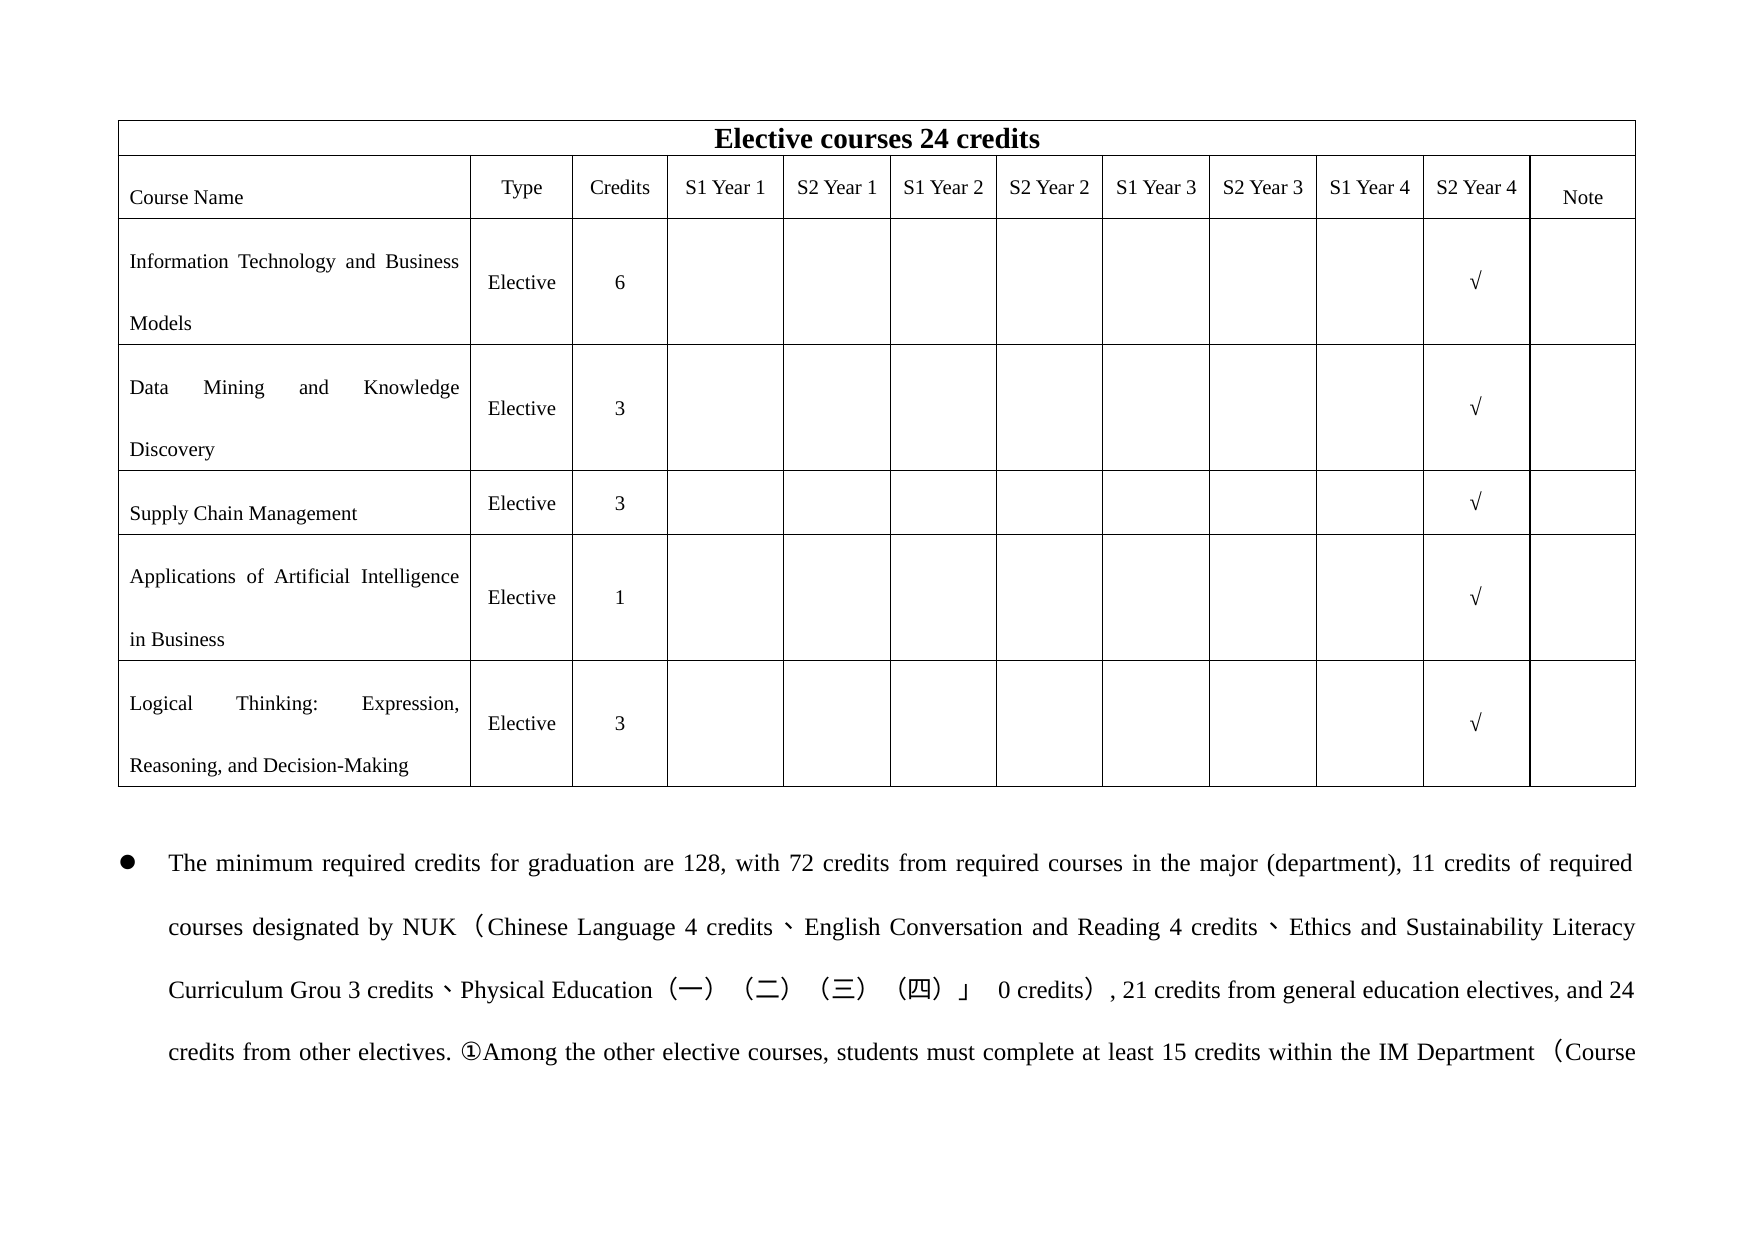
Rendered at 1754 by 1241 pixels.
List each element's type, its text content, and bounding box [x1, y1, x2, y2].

table_cell Course Name [119, 156, 470, 218]
table_cell [997, 345, 1102, 470]
table_cell [1531, 535, 1635, 660]
table_cell [891, 345, 996, 470]
table_cell Credits [573, 156, 667, 218]
table_cell S2 Year 1 [784, 156, 890, 218]
table_cell [891, 219, 996, 344]
table_cell Elective [471, 471, 572, 534]
table_cell [668, 345, 783, 470]
table_cell S2 Year 4 [1424, 156, 1529, 218]
table_cell [1103, 219, 1209, 344]
table_cell Logical Thinking: Expression, Reasoning, and Decision-Making [119, 661, 470, 786]
table_cell 3 [573, 661, 667, 786]
table_cell [1103, 471, 1209, 534]
table_cell [668, 471, 783, 534]
table_cell S1 Year 3 [1103, 156, 1209, 218]
table_cell [1103, 535, 1209, 660]
table_cell [1531, 345, 1635, 470]
table_cell [1210, 345, 1316, 470]
table_cell 6 [573, 219, 667, 344]
table_cell [1210, 661, 1316, 786]
table_cell [1424, 661, 1529, 786]
table_cell [1210, 535, 1316, 660]
table_cell [997, 661, 1102, 786]
table_cell S2 Year 3 [1210, 156, 1316, 218]
table_cell [784, 345, 890, 470]
table_cell [784, 471, 890, 534]
table_cell [1424, 535, 1529, 660]
table_cell [784, 219, 890, 344]
table_cell 3 [573, 471, 667, 534]
table_cell Note [1531, 156, 1635, 218]
table_cell [1424, 345, 1529, 470]
table_cell [1210, 219, 1316, 344]
table_cell [1317, 661, 1423, 786]
table_cell [891, 661, 996, 786]
table_cell Elective [471, 535, 572, 660]
table_cell [1424, 471, 1529, 534]
table_cell [891, 471, 996, 534]
table_cell Elective [471, 661, 572, 786]
list The minimum required credits for graduation are 128, with 72 credits from required courses in the major (department), 11 credits of required courses designated by NUK（Chinese Language 4 credits、English Conversation and Reading 4 credits、Ethics and Sustainability Literacy Curriculum Grou 3 credits、Physical Education（一）（二）（三）（四）」 0 credits）, 21 credits from general education electives, and 24 credits from other electives. ①Among the other elective courses, students must complete at least 15 credits within the IM Department（Course [118, 821, 1636, 1071]
table_cell [1103, 345, 1209, 470]
table_cell [891, 535, 996, 660]
table_cell [668, 219, 783, 344]
table_cell Elective [471, 219, 572, 344]
table_cell [1317, 535, 1423, 660]
table_cell [1103, 661, 1209, 786]
table_cell [1317, 345, 1423, 470]
table_cell 3 [573, 345, 667, 470]
table_cell [1210, 471, 1316, 534]
table_cell Information Technology and Business Models [119, 219, 470, 344]
table_cell [997, 219, 1102, 344]
table_cell S1 Year 2 [891, 156, 996, 218]
table_cell [668, 535, 783, 660]
table_cell [997, 471, 1102, 534]
table_cell [997, 535, 1102, 660]
table_cell [784, 661, 890, 786]
table_cell S1 Year 1 [668, 156, 783, 218]
table_cell [1531, 219, 1635, 344]
table_cell [1531, 661, 1635, 786]
table_cell Applications of Artificial Intelligence in Business [119, 535, 470, 660]
table_cell S1 Year 4 [1317, 156, 1423, 218]
table_cell [1317, 219, 1423, 344]
table_cell [668, 661, 783, 786]
table_header Elective courses 24 credits [119, 121, 1635, 155]
table_cell [784, 535, 890, 660]
table_cell S2 Year 2 [997, 156, 1102, 218]
table_cell 1 [573, 535, 667, 660]
table_cell Elective [471, 345, 572, 470]
table_cell [1317, 471, 1423, 534]
table_cell [1531, 471, 1635, 534]
table_cell Data Mining and Knowledge Discovery [119, 345, 470, 470]
table_cell Type [471, 156, 572, 218]
table_cell Supply Chain Management [119, 471, 470, 534]
table_cell [1424, 219, 1529, 344]
